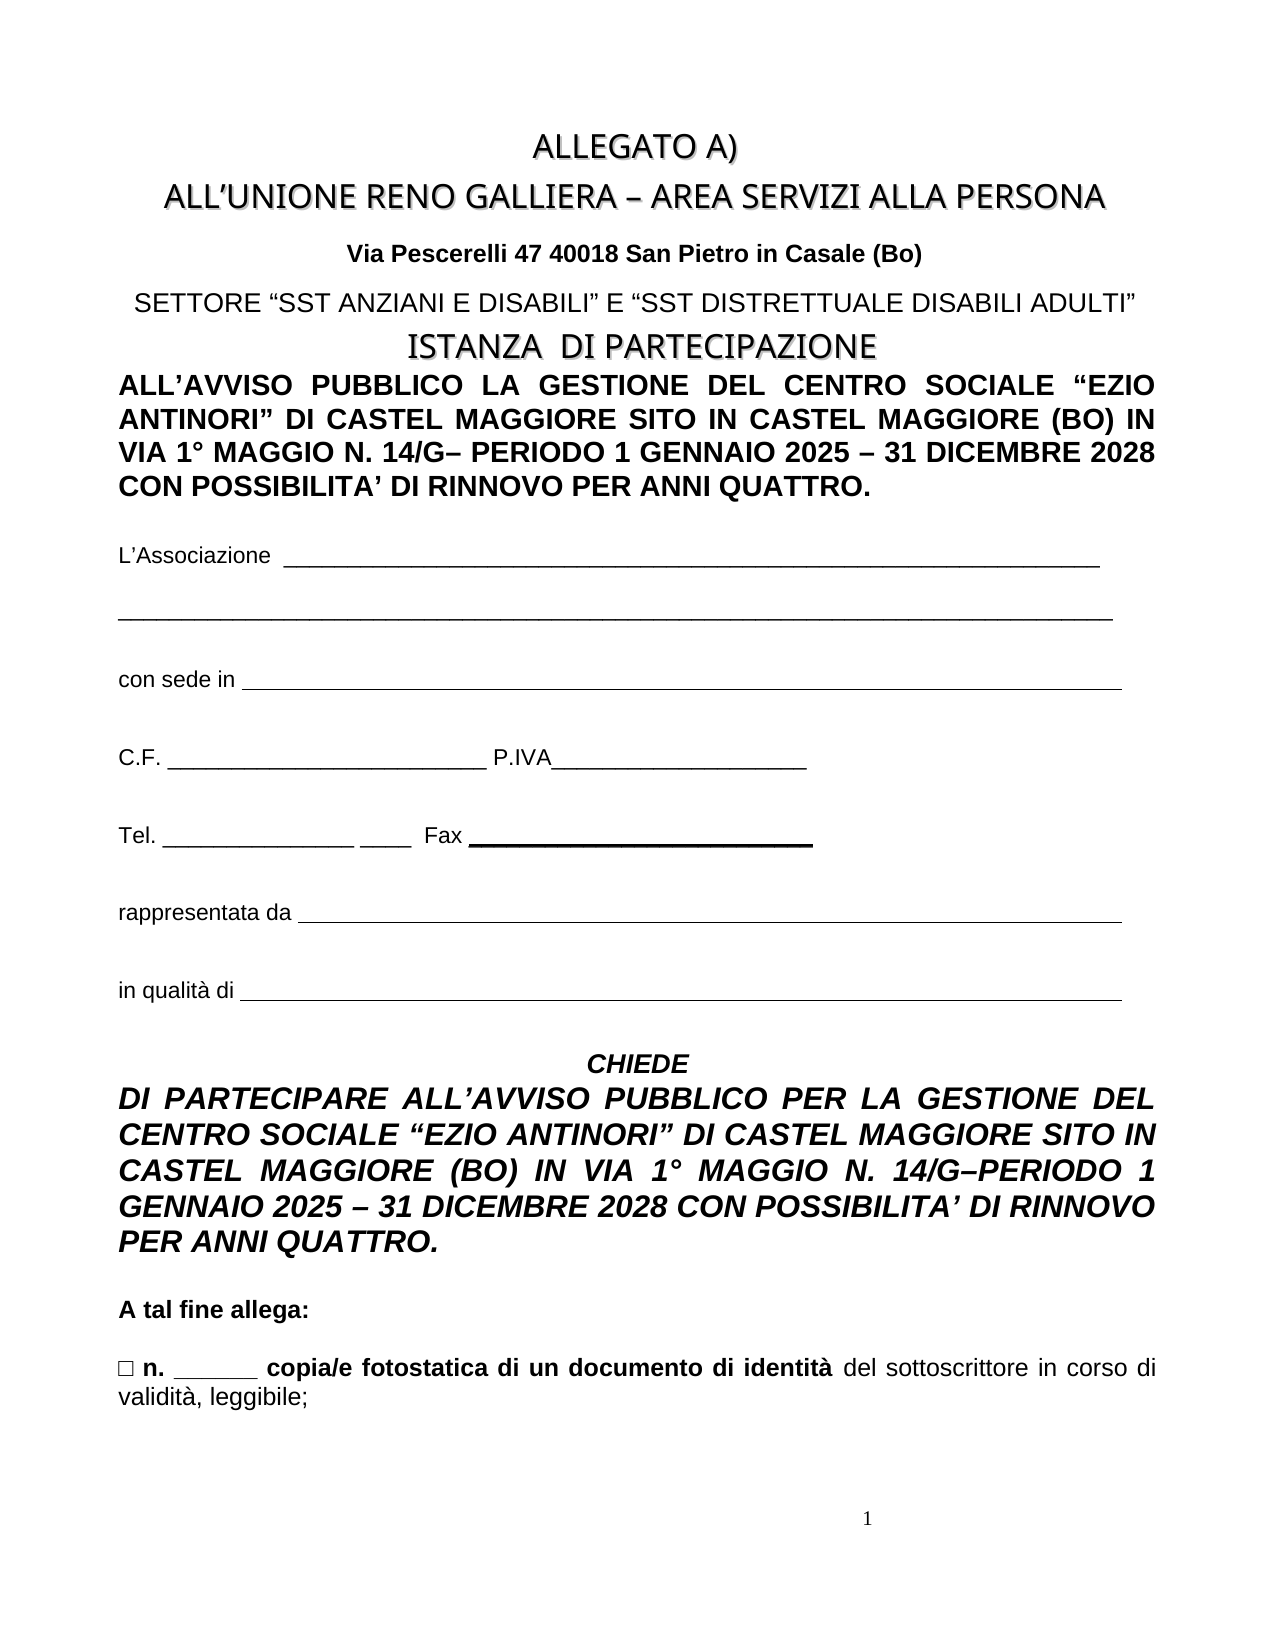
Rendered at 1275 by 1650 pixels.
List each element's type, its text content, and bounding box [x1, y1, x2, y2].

text C.F. _________________________ P.IVA____________________ [118, 744, 1157, 770]
text L’Associazione ________________________________________________________________ [118, 542, 1157, 568]
text rappresentata da [118, 899, 1157, 926]
text con sede in [118, 666, 1157, 693]
text Via Pescerelli 47 40018 San Pietro in Casale (Bo) [118, 218, 1152, 268]
text in qualità di [118, 977, 1157, 1003]
text ISTANZA DI PARTECIPAZIONE [133, 318, 1152, 368]
text ALLEGATO A) [118, 118, 1152, 168]
text □ n. ______ copia/e fotostatica di un documento di identità del sottoscrittore in corso di validità, leggibile; [118, 1353, 1157, 1410]
text DI PARTECIPARE ALL’AVVISO PUBBLICO PER LA GESTIONE DEL CENTRO SOCIALE “EZIO ANTINORI” DI CASTEL MAGGIORE SITO IN CASTEL MAGGIORE (BO) IN VIA 1° MAGGIO N. 14/G–PERIODO 1 GENNAIO 2025 – 31 DICEMBRE 2028 CON POSSIBILITA’ DI RINNOVO PER ANNI QUATTRO. [118, 1080, 1157, 1259]
text ALL’UNIONE RENO GALLIERA – AREA SERVIZI ALLA PERSONA [118, 168, 1152, 218]
text Tel. _______________ ____ Fax ___________________________ [118, 822, 1157, 848]
text SETTORE “SST ANZIANI E DISABILI” E “SST DISTRETTUALE DISABILI ADULTI” [118, 268, 1152, 318]
text A tal fine allega: [118, 1295, 1157, 1324]
text CHIEDE [118, 1048, 1157, 1080]
text ______________________________________________________________________________ [118, 595, 1157, 621]
text ALL’AVVISO PUBBLICO LA GESTIONE DEL CENTRO SOCIALE “EZIO ANTINORI” DI CASTEL MAGGIORE SITO IN CASTEL MAGGIORE (BO) IN VIA 1° MAGGIO N. 14/G– PERIODO 1 GENNAIO 2025 – 31 DICEMBRE 2028 CON POSSIBILITA’ DI RINNOVO PER ANNI QUATTRO. [118, 368, 1157, 502]
